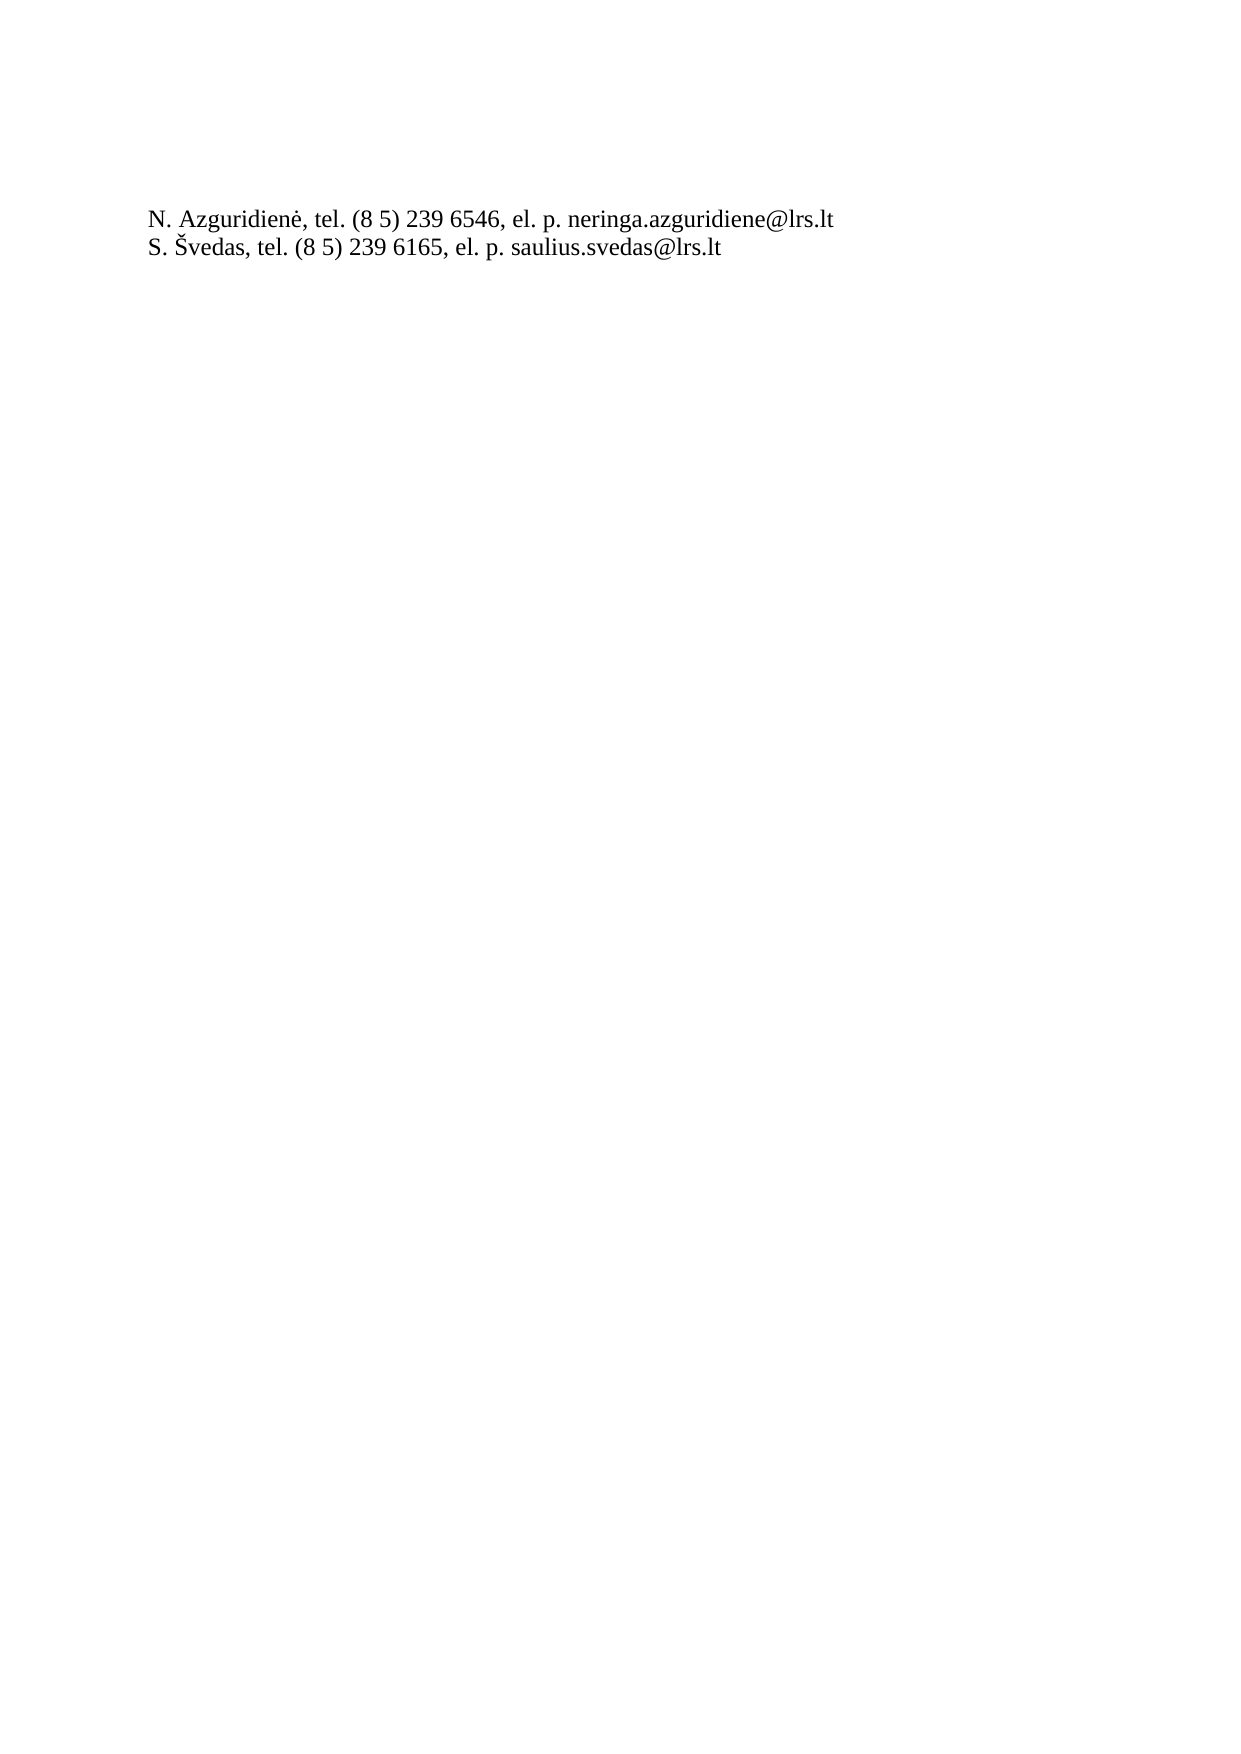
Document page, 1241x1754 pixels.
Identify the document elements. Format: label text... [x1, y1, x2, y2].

text S. Švedas, tel. (8 5) 239 6165, el. p. saulius.svedas@lrs.lt [148, 232, 1196, 261]
text N. Azguridienė, tel. (8 5) 239 6546, el. p. neringa.azguridiene@lrs.lt [148, 204, 1196, 232]
